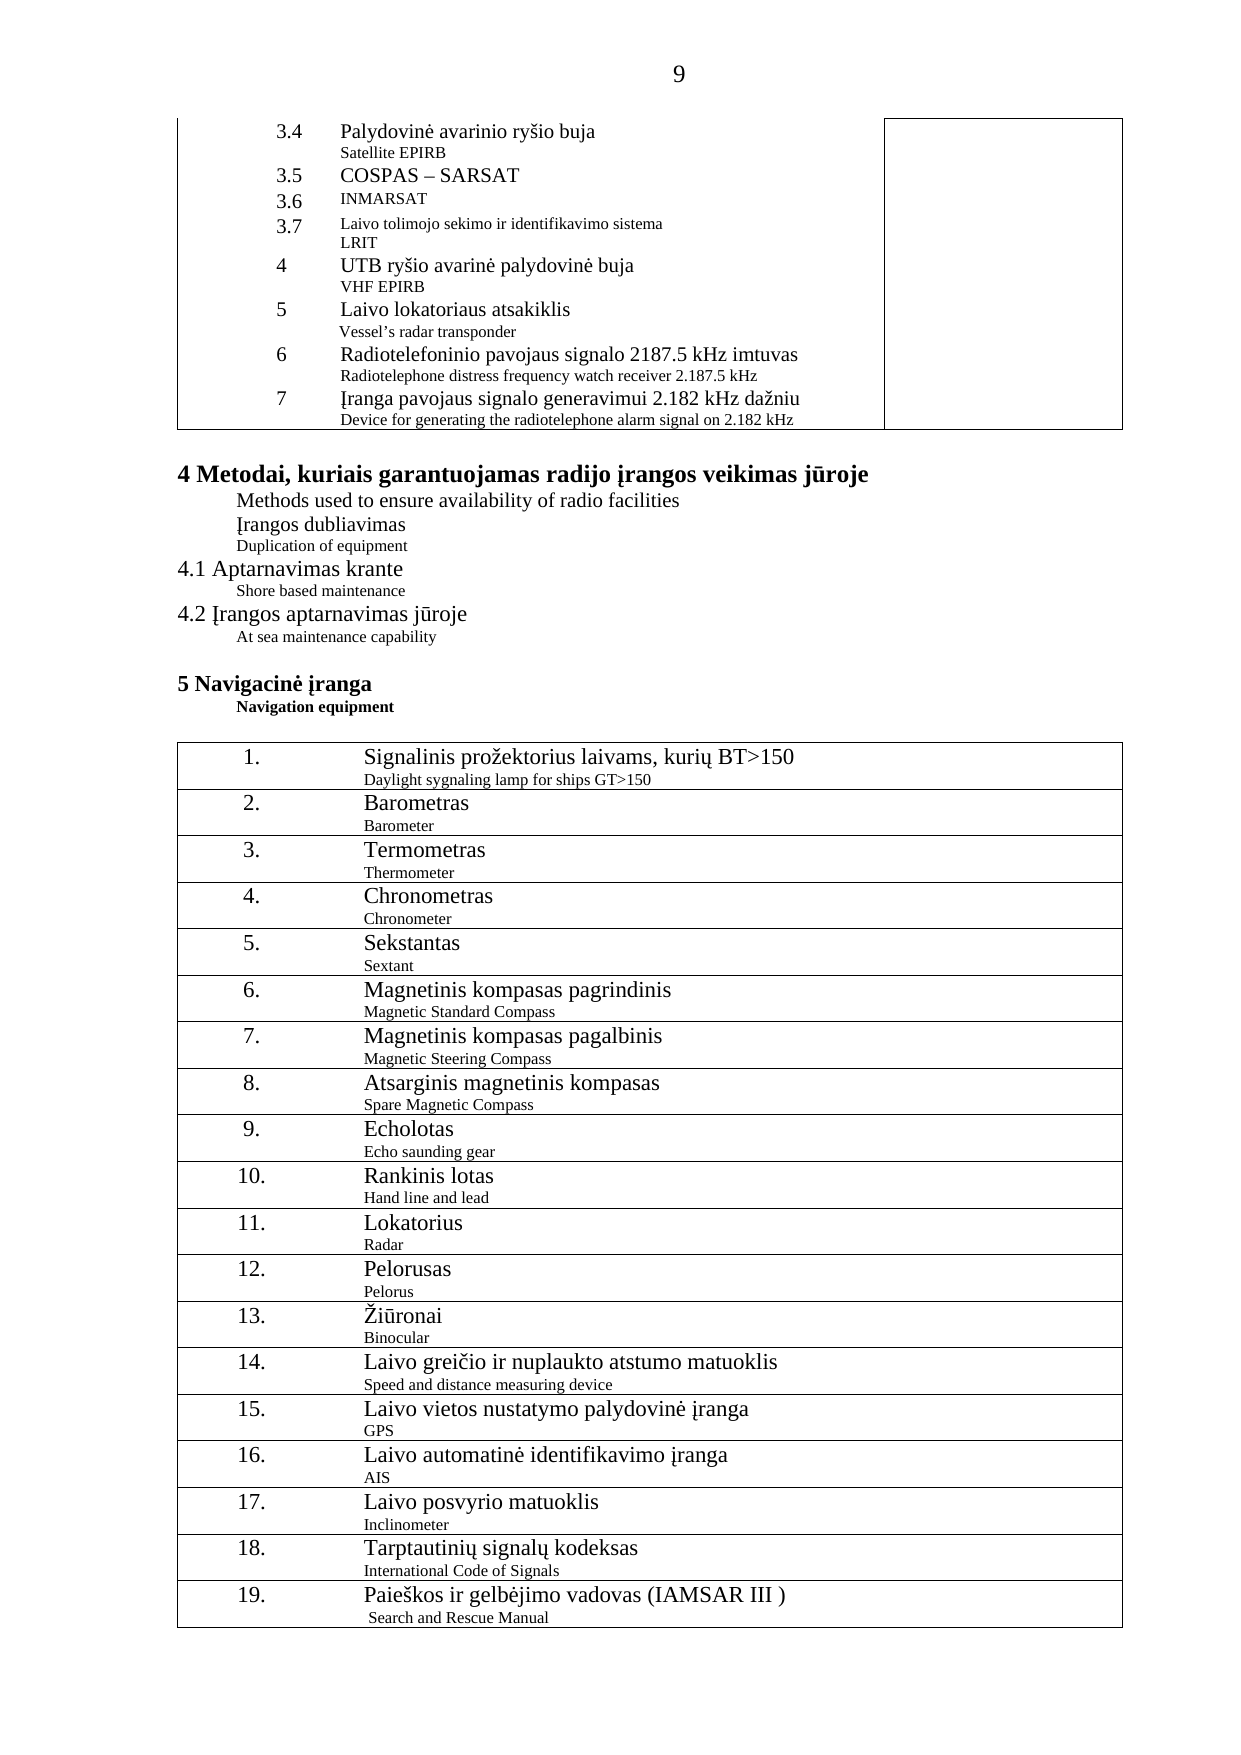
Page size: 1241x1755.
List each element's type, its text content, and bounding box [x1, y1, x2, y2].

table_cell Echolotas Echo saunding gear [326, 1115, 1122, 1161]
table_cell [885, 119, 1122, 429]
table_cell 3.4 [178, 118, 329, 162]
table_cell Atsarginis magnetinis kompasas Spare Magnetic Compass [326, 1069, 1122, 1114]
table_cell 4. [178, 883, 326, 928]
table_cell 10. [178, 1162, 326, 1207]
text Shore based maintenance [177, 581, 1181, 600]
text 4 Metodai, kuriais garantuojamas radijo įrangos veikimas jūroje [177, 459, 1181, 488]
table_cell COSPAS – SARSAT [329, 163, 884, 187]
table_cell Lokatorius Radar [326, 1209, 1122, 1254]
table_cell INMARSAT [329, 188, 884, 213]
text 4.2 Įrangos aptarnavimas jūroje [177, 600, 1181, 627]
table_cell Tarptautinių signalų kodeksas International Code of Signals [326, 1535, 1122, 1580]
table_cell 13. [178, 1302, 326, 1347]
text Duplication of equipment [177, 536, 1181, 555]
table_cell 3.5 [178, 163, 329, 187]
table_cell 19. [178, 1581, 326, 1627]
text Navigation equipment [177, 696, 1181, 716]
text 4.1 Aptarnavimas krante [177, 555, 1181, 581]
table_cell 3.6 [178, 188, 329, 213]
table_cell UTB ryšio avarinė palydovinė buja VHF EPIRB [329, 252, 884, 296]
table_cell 3. [178, 836, 326, 882]
table_cell Laivo greičio ir nuplaukto atstumo matuoklis Speed and distance measuring device [326, 1348, 1122, 1394]
table_cell Palydovinė avarinio ryšio buja Satellite EPIRB [329, 118, 884, 162]
table_cell 6. [178, 976, 326, 1021]
table_cell Magnetinis kompasas pagrindinis Magnetic Standard Compass [326, 976, 1122, 1021]
text Įrangos dubliavimas [177, 512, 1181, 536]
table_cell Laivo automatinė identifikavimo įranga AIS [326, 1441, 1122, 1487]
table_cell Įranga pavojaus signalo generavimui 2.182 kHz dažniu Device for generating the radiotelephone alarm signal on 2.182 kHz [329, 385, 884, 429]
table_cell Laivo tolimojo sekimo ir identifikavimo sistema LRIT [329, 213, 884, 252]
table_cell 8. [178, 1069, 326, 1114]
table_cell 7. [178, 1022, 326, 1068]
table_cell 5. [178, 929, 326, 975]
table_cell 18. [178, 1535, 326, 1580]
table_cell Pelorusas Pelorus [326, 1255, 1122, 1301]
table_cell 15. [178, 1395, 326, 1440]
table_cell Laivo lokatoriaus atsakiklis Vessel’s radar transponder [329, 296, 884, 341]
table_cell 9. [178, 1115, 326, 1161]
table_header 1. [178, 743, 326, 788]
table_cell Rankinis lotas Hand line and lead [326, 1162, 1122, 1207]
table_cell 3.7 [178, 213, 329, 252]
table_cell 12. [178, 1255, 326, 1301]
table_cell Barometras Barometer [326, 790, 1122, 835]
table_cell Laivo vietos nustatymo palydovinė įranga GPS [326, 1395, 1122, 1440]
table_cell Chronometras Chronometer [326, 883, 1122, 928]
table_cell Magnetinis kompasas pagalbinis Magnetic Steering Compass [326, 1022, 1122, 1068]
table_header Signalinis prožektorius laivams, kurių BT>150 Daylight sygnaling lamp for ships GT>150 [326, 743, 1122, 788]
table_cell 7 [178, 385, 329, 429]
table_cell Žiūronai Binocular [326, 1302, 1122, 1347]
table_cell Radiotelefoninio pavojaus signalo 2187.5 kHz imtuvas Radiotelephone distress frequency watch receiver 2.187.5 kHz [329, 341, 884, 385]
text 5 Navigacinė įranga [177, 670, 1181, 696]
table_cell 14. [178, 1348, 326, 1394]
text At sea maintenance capability [177, 627, 1181, 646]
table_cell 11. [178, 1209, 326, 1254]
table_cell 17. [178, 1488, 326, 1533]
table_cell Paieškos ir gelbėjimo vadovas (IAMSAR III ) Search and Rescue Manual [326, 1581, 1122, 1627]
table_cell 4 [178, 252, 329, 296]
table_cell 16. [178, 1441, 326, 1487]
table_cell 6 [178, 341, 329, 385]
table_cell 5 [178, 296, 329, 341]
text Methods used to ensure availability of radio facilities [177, 488, 1181, 512]
table_cell 2. [178, 790, 326, 835]
table_cell Sekstantas Sextant [326, 929, 1122, 975]
table_cell Laivo posvyrio matuoklis Inclinometer [326, 1488, 1122, 1533]
table_cell Termometras Thermometer [326, 836, 1122, 882]
